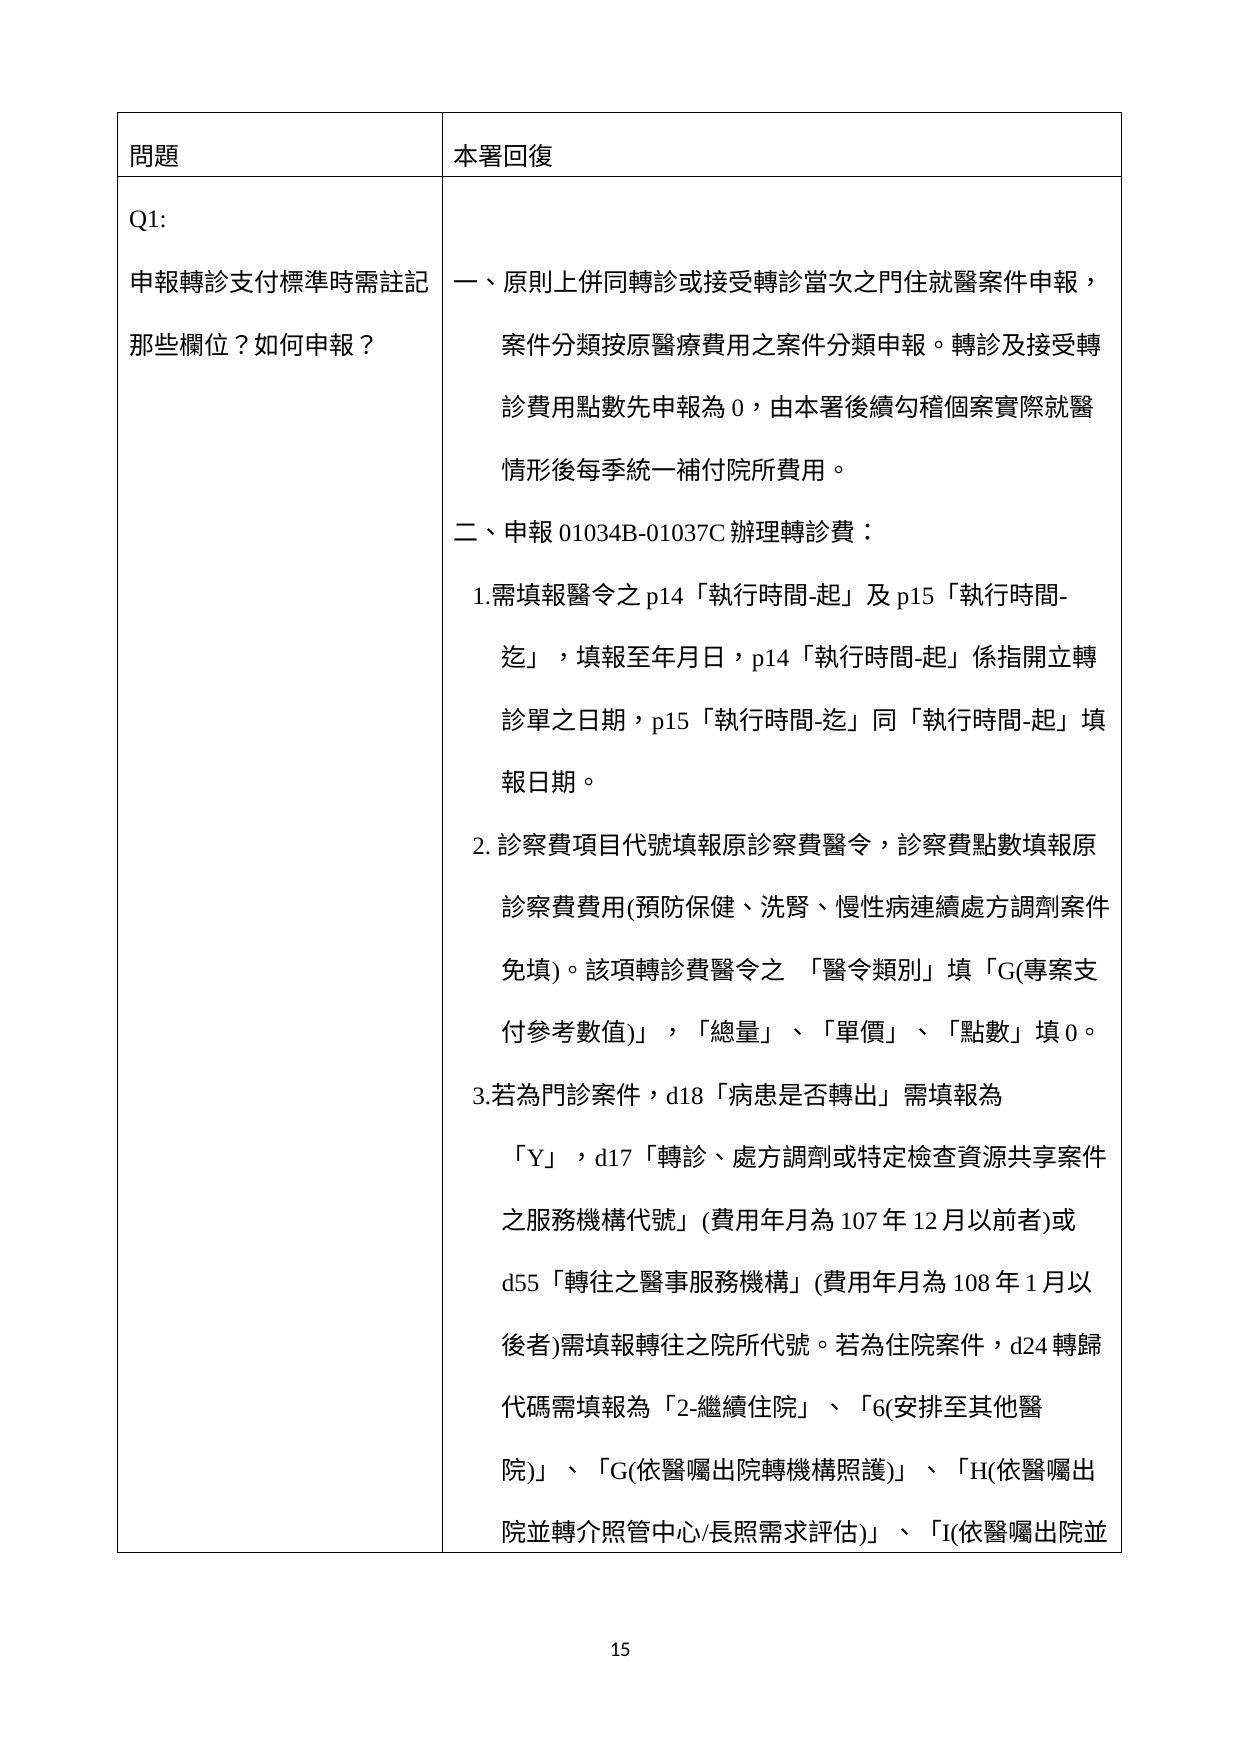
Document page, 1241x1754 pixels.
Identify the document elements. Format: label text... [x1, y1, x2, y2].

table_cell 一、原則上併同轉診或接受轉診當次之門住就醫案件申報，案件分類按原醫療費用之案件分類申報。轉診及接受轉診費用點數先申報為0，由本署後續勾稽個案實際就醫情形後每季統一補付院所費用。 二、申報01034B-01037C辦理轉診費： 1.需填報醫令之p14「執行時間-起」及p15「執行時間-迄」，填報至年月日，p14「執行時間-起」係指開立轉診單之日期，p15「執行時間-迄」同「執行時間-起」填報日期。 2. 診察費項目代號填報原診察費醫令，診察費點數填報原診察費費用(預防保健、洗腎、慢性病連續處方調劑案件免填)。該項轉診費醫令之 「醫令類別」填「G(專案支付參考數值)」，「總量」、「單價」、「點數」填0。 3.若為門診案件，d18「病患是否轉出」需填報為「Y」，d17「轉診、處方調劑或特定檢查資源共享案件之服務機構代號」(費用年月為107年12月以前者)或d55「轉往之醫事服務機構」(費用年月為108年1月以後者)需填報轉往之院所代號。若為住院案件，d24轉歸代碼需填報為「2-繼續住院」、「6(安排至其他醫院)」、「G(依醫囑出院轉機構照護)」、「H(依醫囑出院並轉介照管中心/長照需求評估)」、「I(依醫囑出院並 [443, 177, 1121, 1552]
table_header 問題 [118, 113, 442, 176]
table_header 本署回復 [443, 113, 1121, 176]
table_cell Q1: 申報轉診支付標準時需註記那些欄位？如何申報？ [118, 177, 442, 1552]
